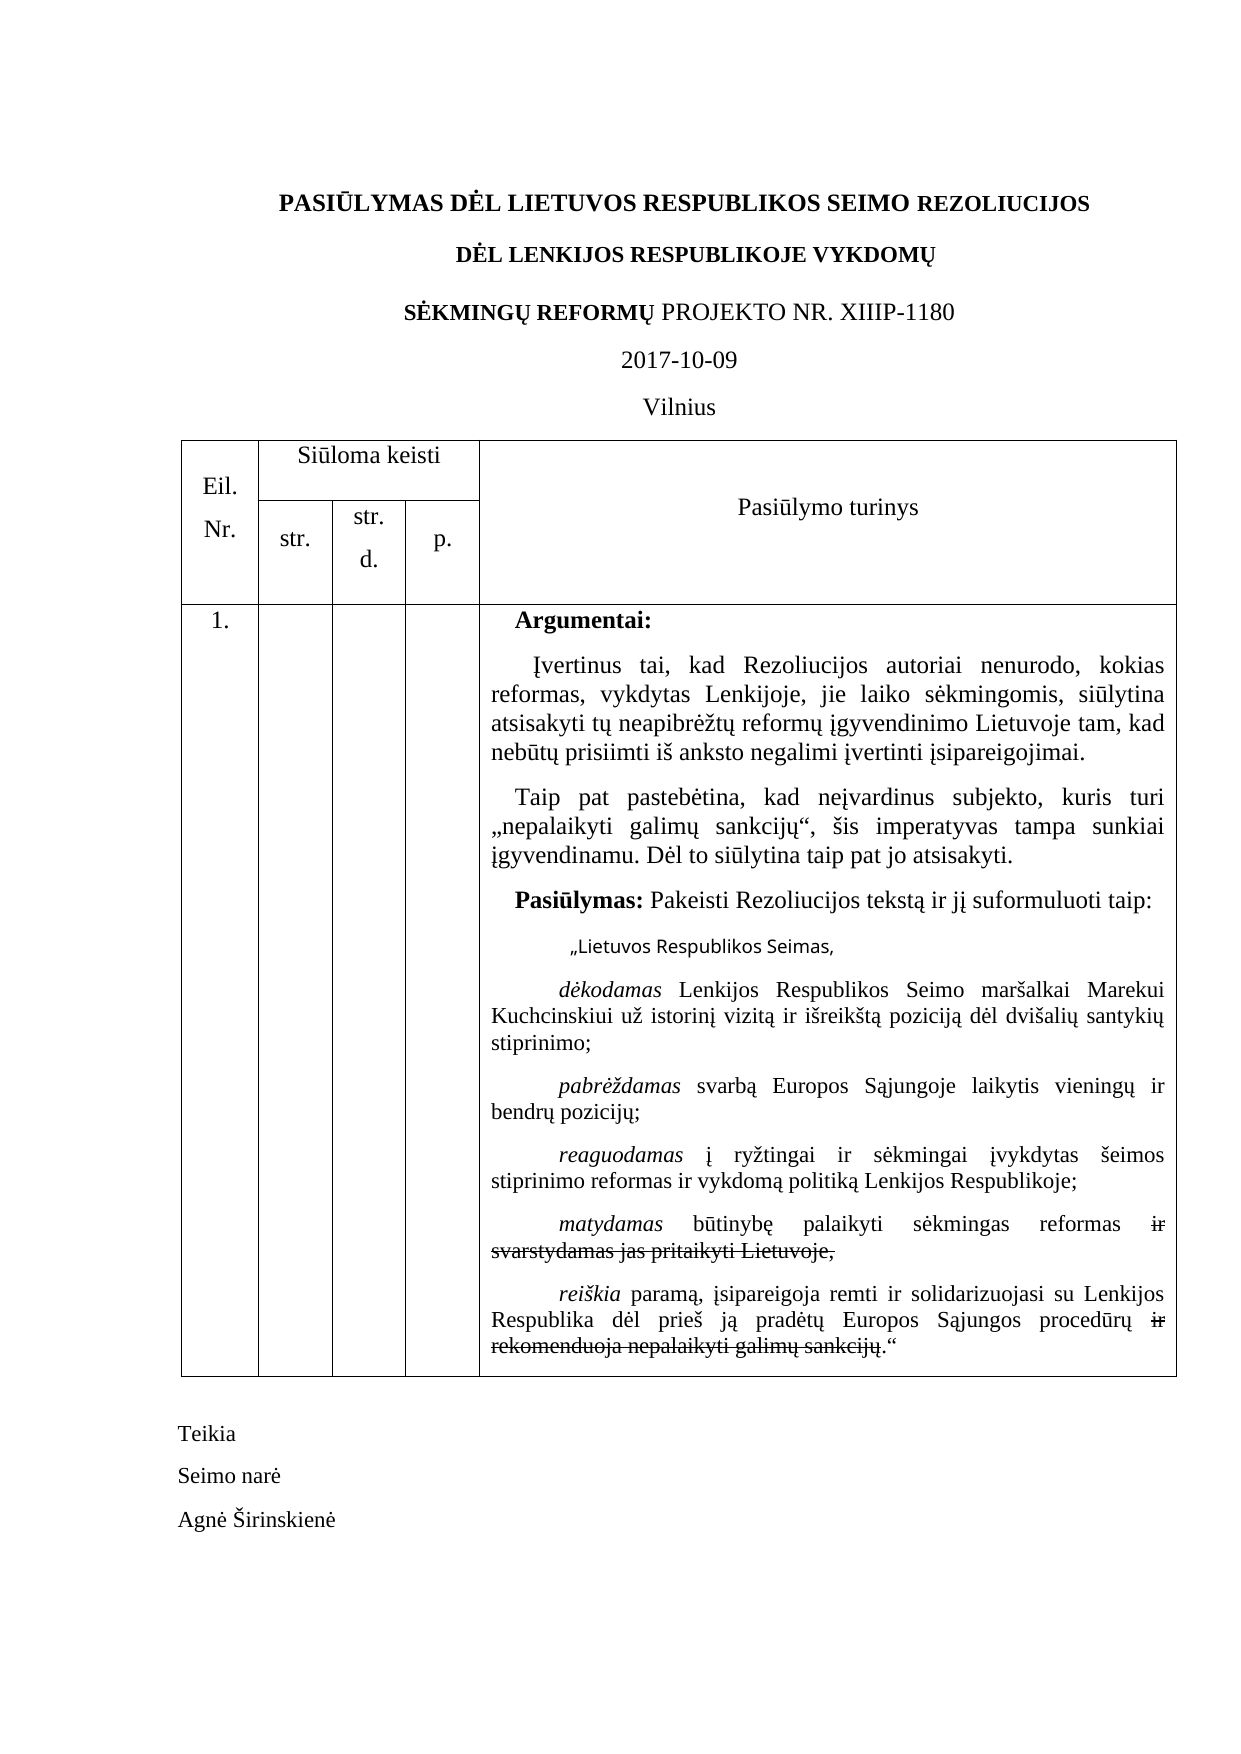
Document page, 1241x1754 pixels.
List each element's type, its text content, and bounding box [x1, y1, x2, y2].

table_cell str. [259, 501, 332, 604]
text Agnė Širinskienė [177, 1506, 1181, 1532]
text Teikia [177, 1419, 1181, 1446]
table_cell Argumentai: Įvertinus tai, kad Rezoliucijos autoriai nenurodo, kokias reformas, vykdytas Lenkijoje, jie laiko sėkmingomis, siūlytina atsisakyti tų neapibrėžtų reformų įgyvendinimo Lietuvoje tam, kad nebūtų prisiimti iš anksto negalimi įvertinti įsipareigojimai. Taip pat pastebėtina, kad neįvardinus subjekto, kuris turi „nepalaikyti galimų sankcijų“, šis imperatyvas tampa sunkiai įgyvendinamu. Dėl to siūlytina taip pat jo atsisakyti. Pasiūlymas: Pakeisti Rezoliucijos tekstą ir jį suformuluoti taip: „Lietuvos Respublikos Seimas, dėkodamas Lenkijos Respublikos Seimo maršalkai Marekui Kuchcinskiui už istorinį vizitą ir išreikštą poziciją dėl dvišalių santykių stiprinimo; pabrėždamas svarbą Europos Sąjungoje laikytis vieningų ir bendrų pozicijų; reaguodamas į ryžtingai ir sėkmingai įvykdytas šeimos stiprinimo reformas ir vykdomą politiką Lenkijos Respublikoje; matydamas būtinybę palaikyti sėkmingas reformas ir svarstydamas jas pritaikyti Lietuvoje, reiškia paramą, įsipareigoja remti ir solidarizuojasi su Lenkijos Respublika dėl prieš ją pradėtų Europos Sąjungos procedūrų ir rekomenduoja nepalaikyti galimų sankcijų.“ [480, 605, 1176, 1376]
table_header Siūloma keisti [259, 441, 479, 500]
text Vilnius [177, 392, 1181, 421]
text 2017-10-09 [177, 345, 1181, 373]
table_header Pasiūlymo turinys [480, 441, 1176, 604]
table_cell [406, 605, 479, 1376]
table_cell 1. [182, 605, 258, 1376]
table_cell str. d. [333, 501, 405, 604]
table_cell p. [406, 501, 479, 604]
table_header Eil. Nr. [182, 441, 258, 604]
text DĖL LENKIJOS RESPUBLIKOJE VYKDOMŲ [171, 241, 1153, 267]
table_cell [333, 605, 405, 1376]
text PASIŪLYMAS DĖL LIETUVOS RESPUBLIKOS SEIMO REZOLIUCIJOS [177, 188, 1153, 216]
text Seimo narė [177, 1463, 1181, 1489]
text SĖKMINGŲ REFORMŲ PROJEKTO NR. XIIIP-1180 [177, 297, 1181, 326]
table_cell [259, 605, 332, 1376]
